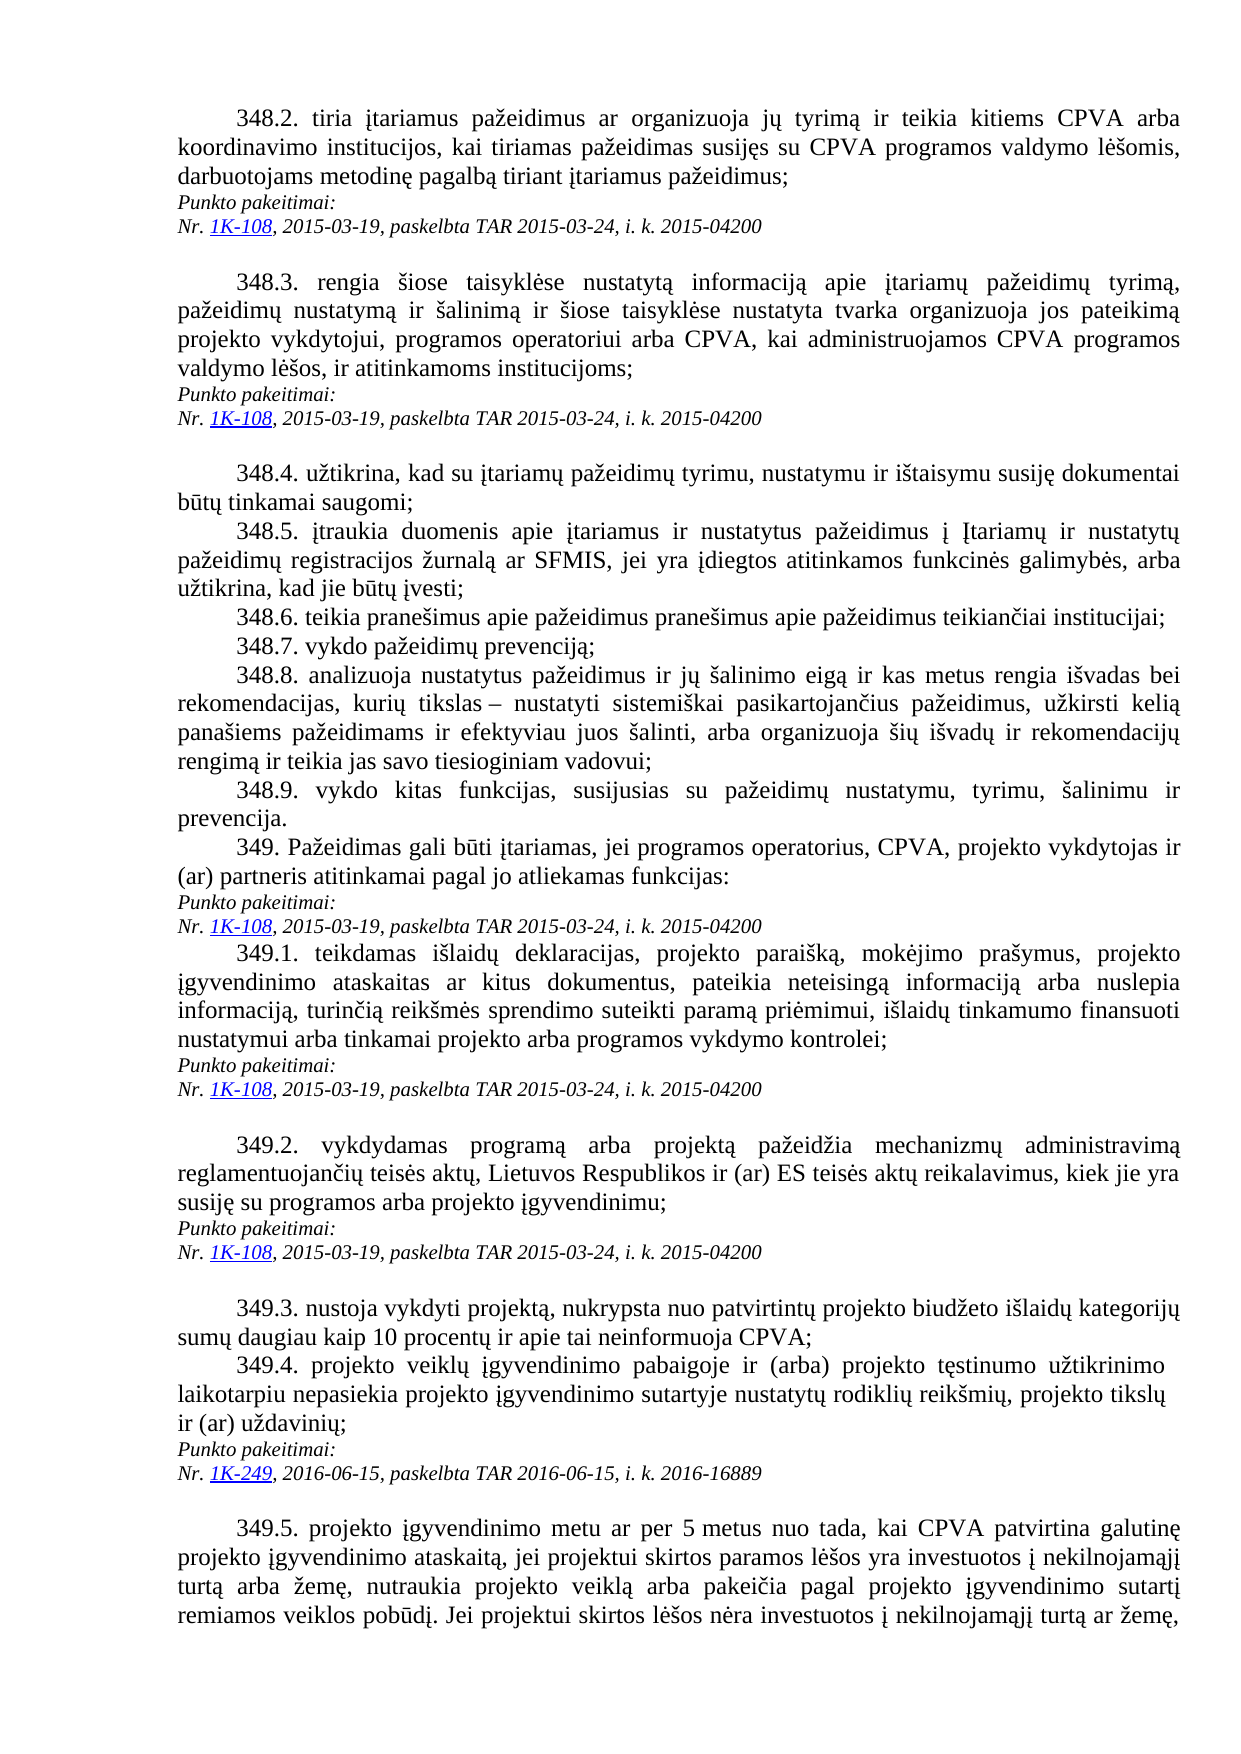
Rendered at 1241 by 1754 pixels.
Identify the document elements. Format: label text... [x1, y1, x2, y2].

text 348.4. užtikrina, kad su įtariamų pažeidimų tyrimu, nustatymu ir ištaisymu susiję dokumentai būtų tinkamai saugomi; [177, 458, 1181, 516]
text Punkto pakeitimai: [177, 1053, 1181, 1077]
text 349. Pažeidimas gali būti įtariamas, jei programos operatorius, CPVA, projekto vykdytojas ir (ar) partneris atitinkamai pagal jo atliekamas funkcijas: [177, 832, 1181, 890]
text 348.8. analizuoja nustatytus pažeidimus ir jų šalinimo eigą ir kas metus rengia išvadas bei rekomendacijas, kurių tikslas – nustatyti sistemiškai pasikartojančius pažeidimus, užkirsti kelią panašiems pažeidimams ir efektyviau juos šalinti, arba organizuoja šių išvadų ir rekomendacijų rengimą ir teikia jas savo tiesioginiam vadovui; [177, 660, 1181, 775]
text 348.5. įtraukia duomenis apie įtariamus ir nustatytus pažeidimus į Įtariamų ir nustatytų pažeidimų registracijos žurnalą ar SFMIS, jei yra įdiegtos atitinkamos funkcinės galimybės, arba užtikrina, kad jie būtų įvesti; [177, 516, 1181, 602]
text Nr. 1K-108, 2015-03-19, paskelbta TAR 2015-03-24, i. k. 2015-04200 [177, 406, 1181, 430]
text 348.7. vykdo pažeidimų prevenciją; [177, 631, 1181, 660]
text 348.9. vykdo kitas funkcijas, susijusias su pažeidimų nustatymu, tyrimu, šalinimu ir prevencija. [177, 775, 1181, 832]
text 348.6. teikia pranešimus apie pažeidimus pranešimus apie pažeidimus teikiančiai institucijai; [177, 602, 1181, 631]
text 349.2. vykdydamas programą arba projektą pažeidžia mechanizmų administravimą reglamentuojančių teisės aktų, Lietuvos Respublikos ir (ar) ES teisės aktų reikalavimus, kiek jie yra susiję su programos arba projekto įgyvendinimu; [177, 1130, 1181, 1216]
text 348.2. tiria įtariamus pažeidimus ar organizuoja jų tyrimą ir teikia kitiems CPVA arba koordinavimo institucijos, kai tiriamas pažeidimas susijęs su CPVA programos valdymo lėšomis, darbuotojams metodinę pagalbą tiriant įtariamus pažeidimus; [177, 103, 1181, 190]
text Punkto pakeitimai: [177, 890, 1181, 914]
text Nr. 1K-108, 2015-03-19, paskelbta TAR 2015-03-24, i. k. 2015-04200 [177, 1240, 1181, 1264]
text Punkto pakeitimai: [177, 1216, 1181, 1240]
text Nr. 1K-249, 2016-06-15, paskelbta TAR 2016-06-15, i. k. 2016-16889 [177, 1461, 1181, 1485]
text 348.3. rengia šiose taisyklėse nustatytą informaciją apie įtariamų pažeidimų tyrimą, pažeidimų nustatymą ir šalinimą ir šiose taisyklėse nustatyta tvarka organizuoja jos pateikimą projekto vykdytojui, programos operatoriui arba CPVA, kai administruojamos CPVA programos valdymo lėšos, ir atitinkamoms institucijoms; [177, 267, 1181, 382]
text Nr. 1K-108, 2015-03-19, paskelbta TAR 2015-03-24, i. k. 2015-04200 [177, 914, 1181, 938]
text Punkto pakeitimai: [177, 382, 1181, 406]
text Punkto pakeitimai: [177, 1437, 1181, 1461]
text 349.5. projekto įgyvendinimo metu ar per 5 metus nuo tada, kai CPVA patvirtina galutinę projekto įgyvendinimo ataskaitą, jei projektui skirtos paramos lėšos yra investuotos į nekilnojamąjį turtą arba žemę, nutraukia projekto veiklą arba pakeičia pagal projekto įgyvendinimo sutartį remiamos veiklos pobūdį. Jei projektui skirtos lėšos nėra investuotos į nekilnojamąjį turtą ar žemę, [177, 1513, 1181, 1628]
text 349.1. teikdamas išlaidų deklaracijas, projekto paraišką, mokėjimo prašymus, projekto įgyvendinimo ataskaitas ar kitus dokumentus, pateikia neteisingą informaciją arba nuslepia informaciją, turinčią reikšmės sprendimo suteikti paramą priėmimui, išlaidų tinkamumo finansuoti nustatymui arba tinkamai projekto arba programos vykdymo kontrolei; [177, 938, 1181, 1053]
text Nr. 1K-108, 2015-03-19, paskelbta TAR 2015-03-24, i. k. 2015-04200 [177, 1077, 1181, 1101]
text Punkto pakeitimai: [177, 190, 1181, 214]
text 349.3. nustoja vykdyti projektą, nukrypsta nuo patvirtintų projekto biudžeto išlaidų kategorijų sumų daugiau kaip 10 procentų ir apie tai neinformuoja CPVA; [177, 1293, 1181, 1350]
text 349.4. projekto veiklų įgyvendinimo pabaigoje ir (arba) projekto tęstinumo užtikrinimo laikotarpiu nepasiekia projekto įgyvendinimo sutartyje nustatytų rodiklių reikšmių, projekto tikslų ir (ar) uždavinių; [177, 1350, 1166, 1437]
text Nr. 1K-108, 2015-03-19, paskelbta TAR 2015-03-24, i. k. 2015-04200 [177, 214, 1181, 238]
